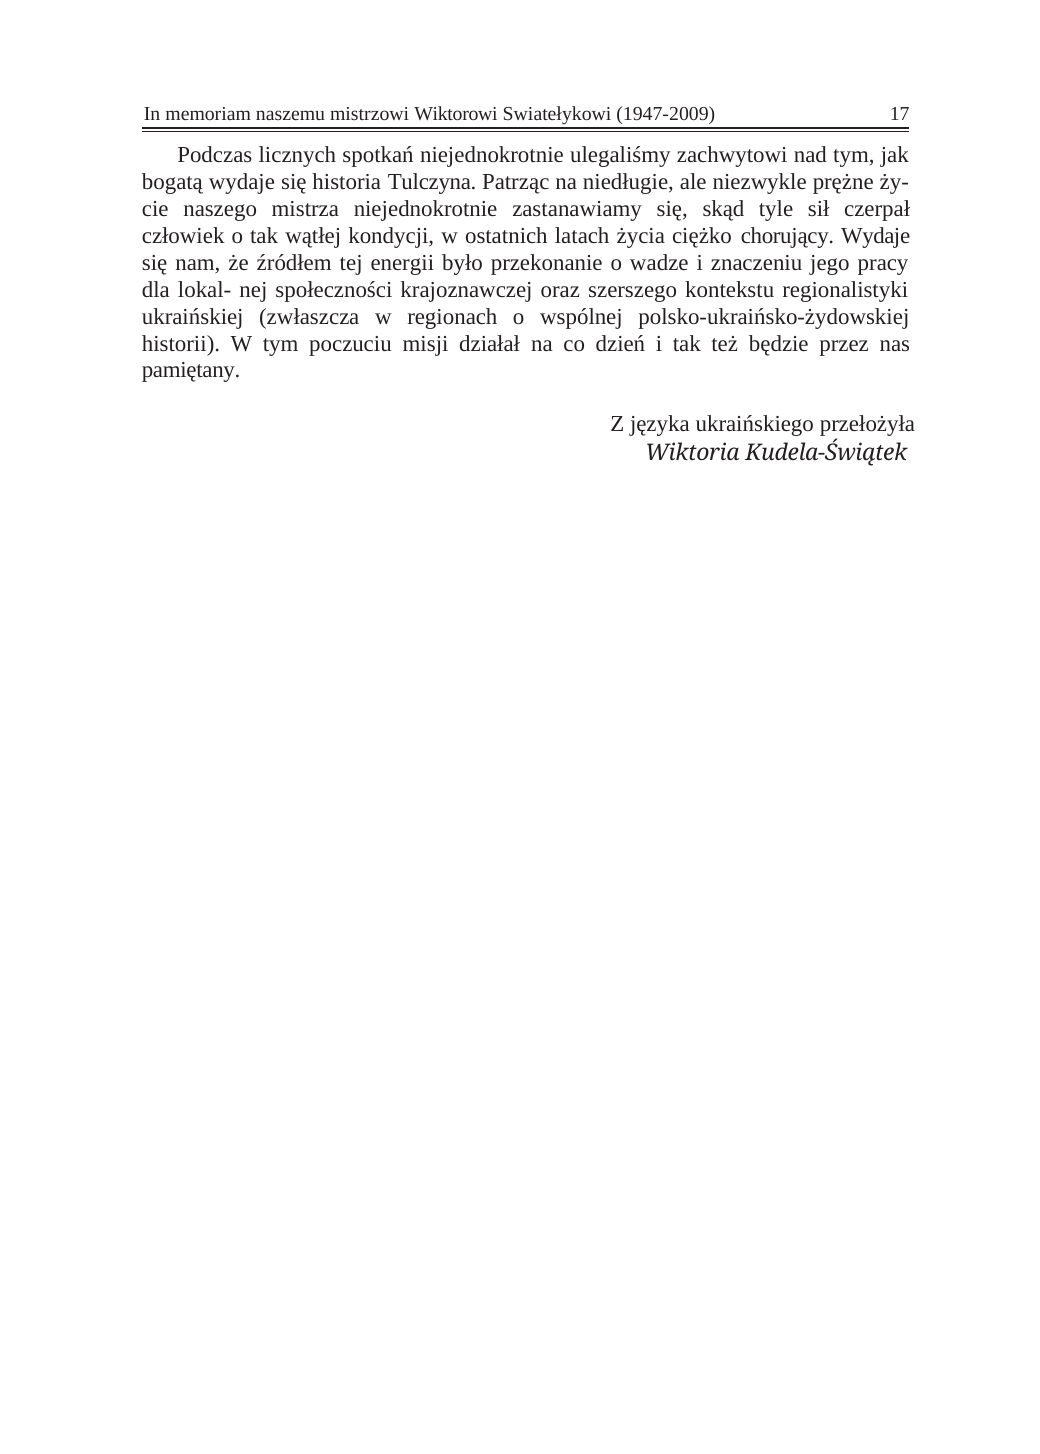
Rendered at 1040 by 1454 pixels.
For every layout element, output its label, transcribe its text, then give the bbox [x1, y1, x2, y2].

text Podczas licznych spotkań niejednokrotnie ulegaliśmy zachwytowi nad tym, jak bogatą wydaje się historia Tulczyna. Patrząc na niedługie, ale niezwykle prężne ży- cie naszego mistrza niejednokrotnie zastanawiamy się, skąd tyle sił czerpał człowiek o tak wątłej kondycji, w ostatnich latach życia ciężko chorujący. Wydaje się nam, że źródłem tej energii było przekonanie o wadze i znaczeniu jego pracy dla lokal- nej społeczności krajoznawczej oraz szerszego kontekstu regionalistyki ukraińskiej (zwłaszcza w regionach o wspólnej polsko-ukraińsko-żydowskiej historii). W tym poczuciu misji działał na co dzień i tak też będzie przez nas pamiętany. [142, 141, 910, 383]
text Z języka ukraińskiego przełożyła [610, 411, 921, 436]
text In memoriam naszemu mistrzowi Wiktorowi Swiatełykowi (1947-2009) 17 [144, 101, 921, 124]
text Wiktoria Kudela-Świątek [117, 436, 910, 466]
